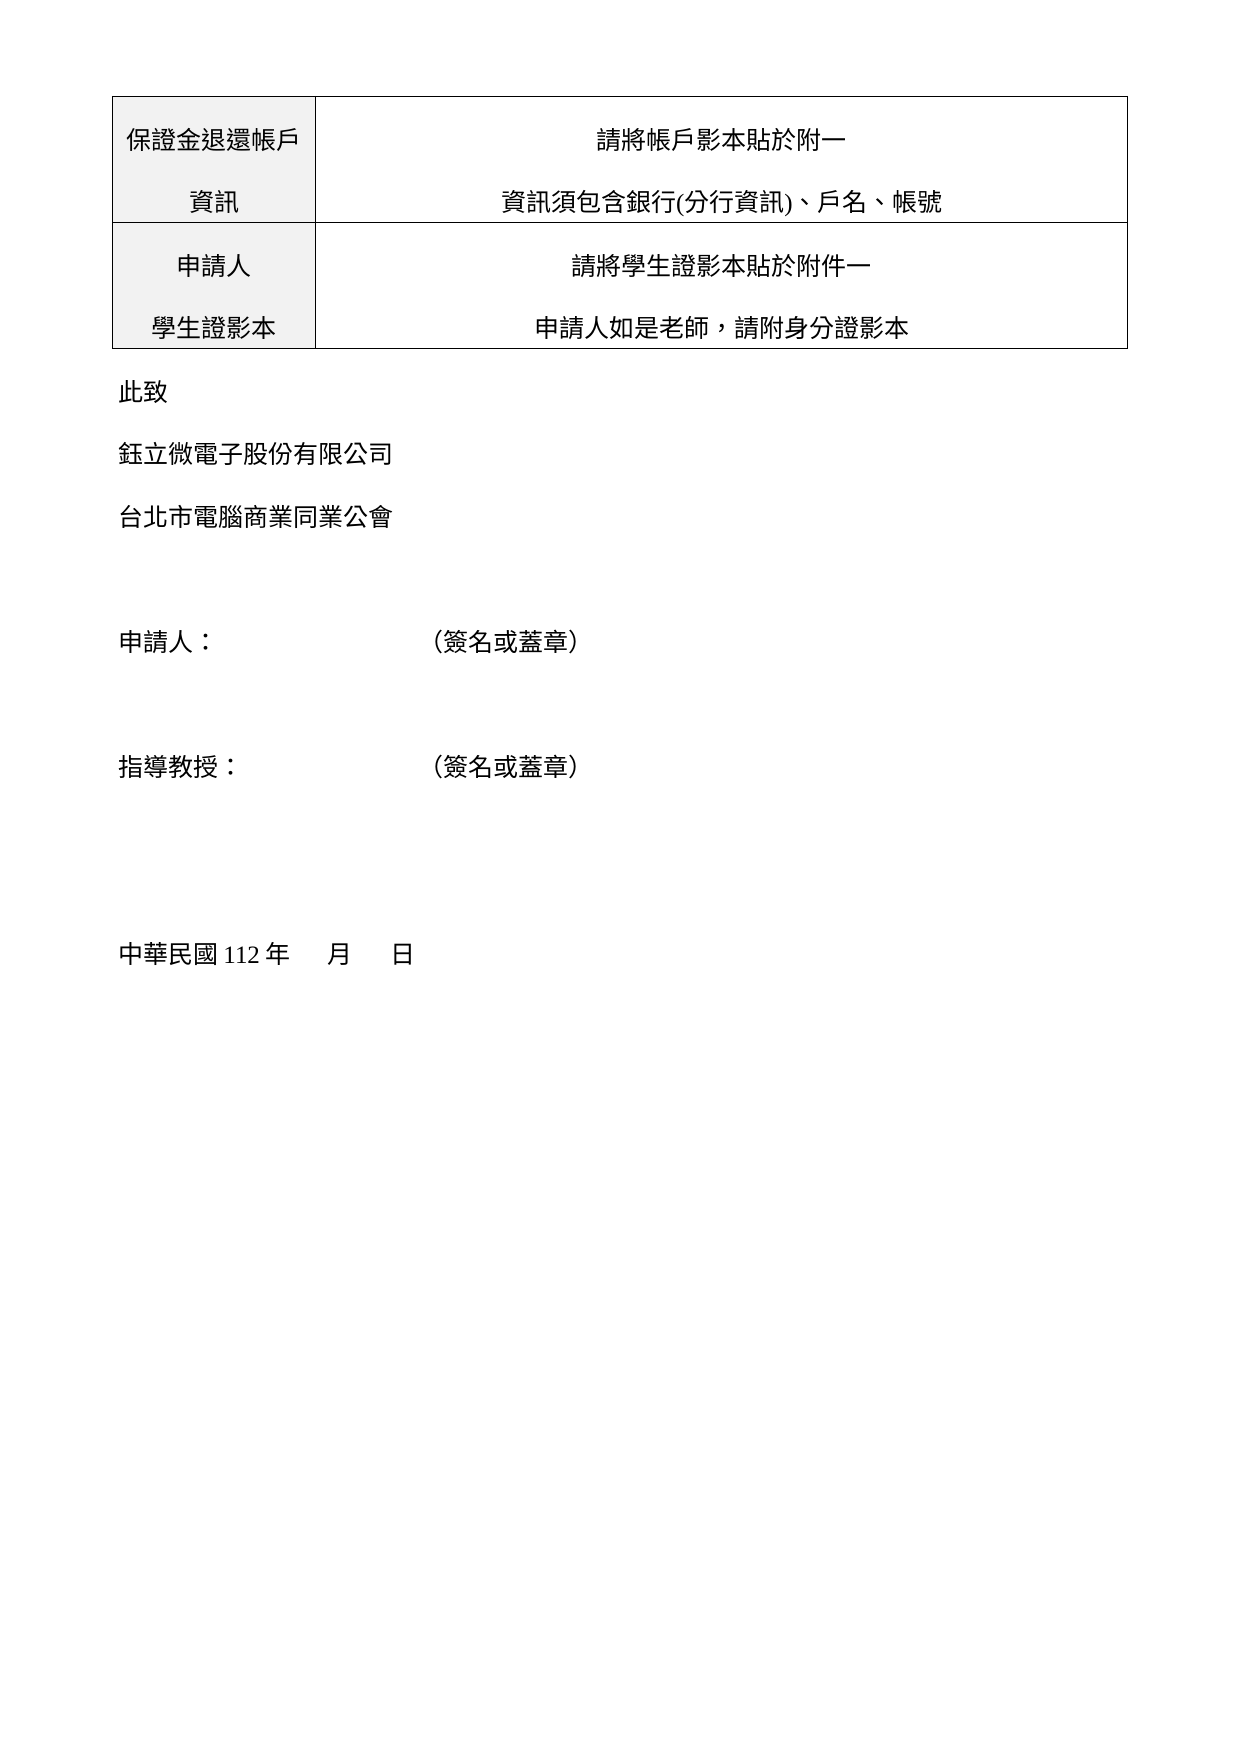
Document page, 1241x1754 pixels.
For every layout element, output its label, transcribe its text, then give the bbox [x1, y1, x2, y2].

text 鈺立微電子股份有限公司 [118, 411, 1122, 474]
table_cell 申請人 學生證影本 [113, 223, 315, 348]
text 指導教授： （簽名或蓋章） [118, 724, 1122, 786]
text 申請人： （簽名或蓋章） [118, 599, 1122, 661]
text 此致 [118, 349, 1122, 411]
text 台北市電腦商業同業公會 [118, 474, 1122, 536]
table_cell 請將學生證影本貼於附件一 申請人如是老師，請附身分證影本 [316, 223, 1127, 348]
table_cell 請將帳戶影本貼於附一 資訊須包含銀行(分行資訊)、戶名、帳號 [316, 97, 1127, 222]
table_cell 保證金退還帳戶資訊 [113, 97, 315, 222]
text 中華民國112年 月 日 [118, 911, 1122, 974]
